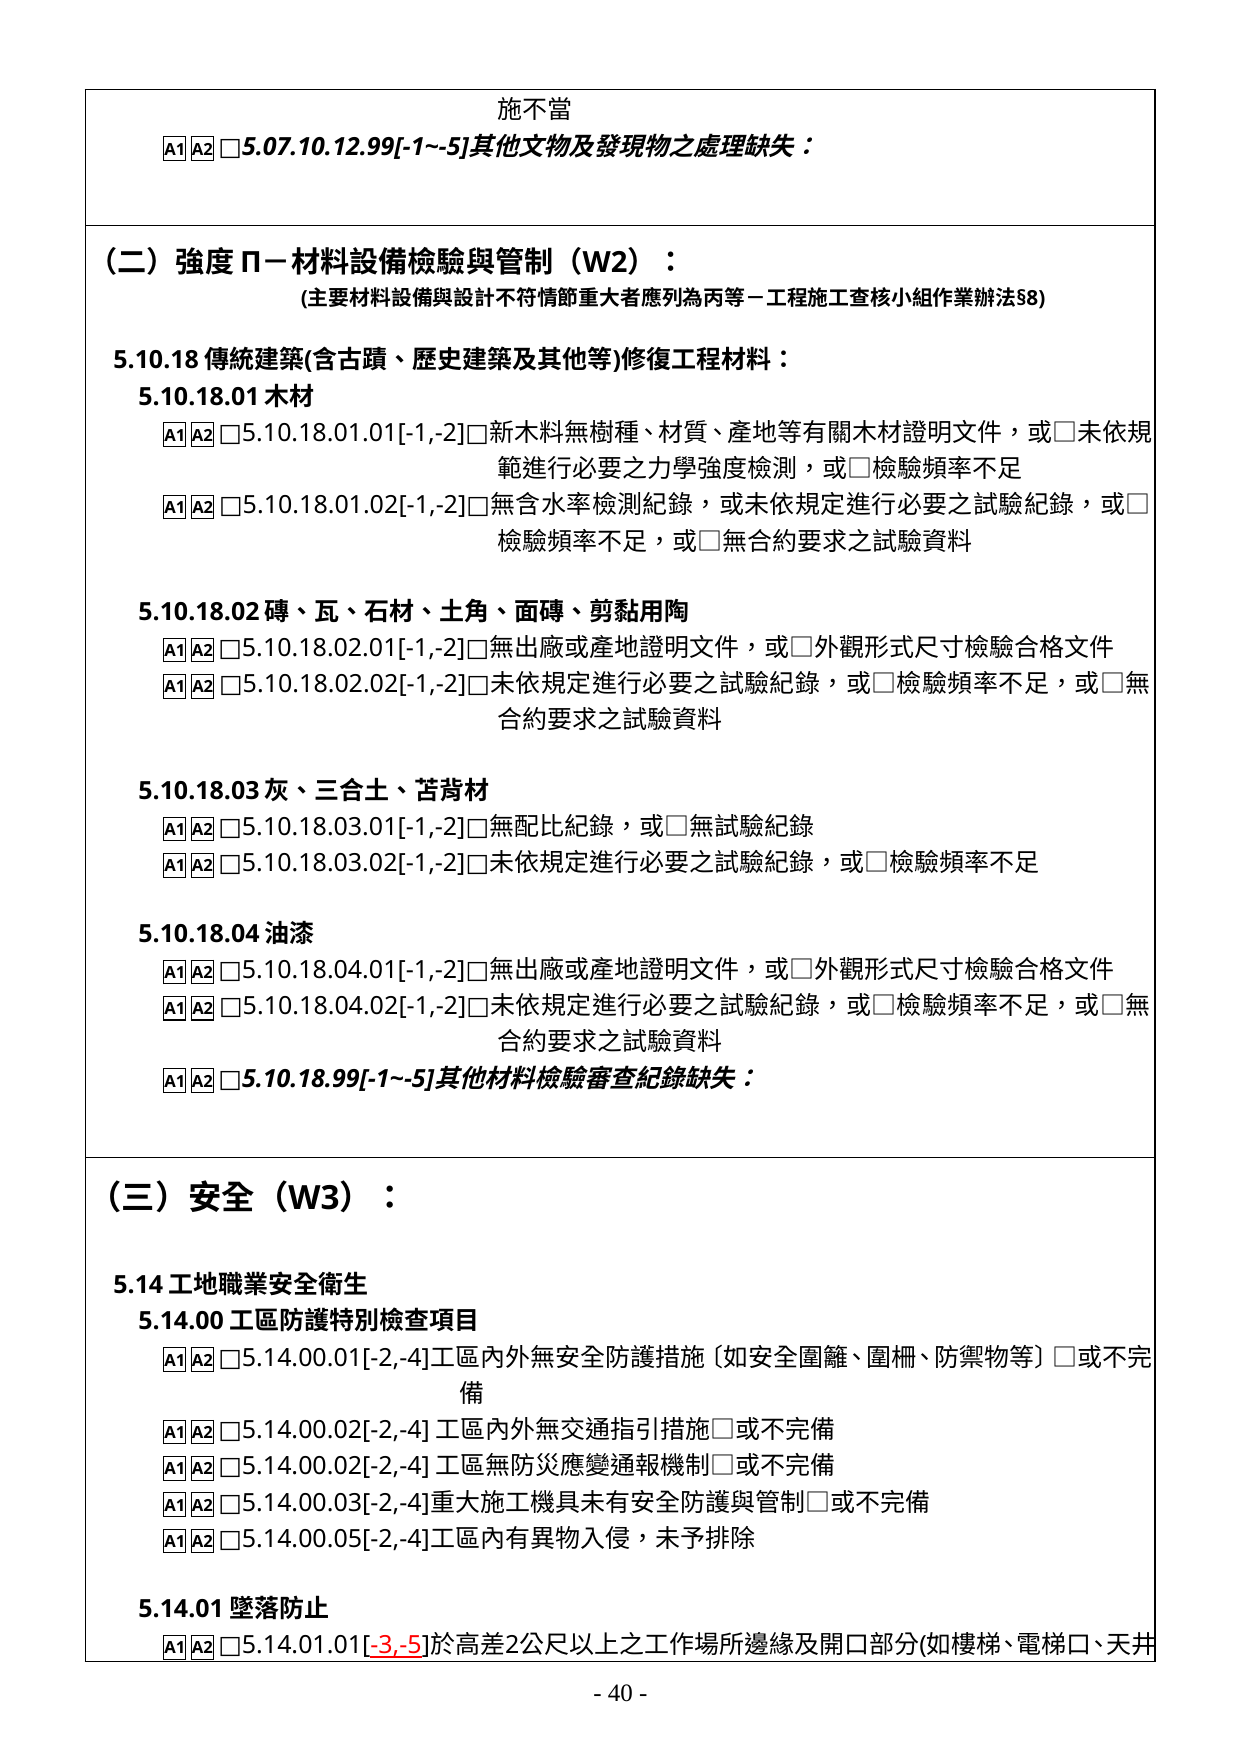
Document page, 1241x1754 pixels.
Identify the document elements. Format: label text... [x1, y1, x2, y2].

table_cell （二）強度Π－材料設備檢驗與管制（W2）： (主要材料設備與設計不符情節重大者應列為丙等－工程施工查核小組作業辦法§8) 5.10.18傳統建築(含古蹟、歷史建築及其他等)修復工程材料： 5.10.18.01木材 A1 A2 □5.10.18.01.01[-1,-2]□新木料無樹種、材質、產地等有關木材證明文件，或□未依規範進行必要之力學強度檢測，或□檢驗頻率不足 A1 A2 □5.10.18.01.02[-1,-2]□無含水率檢測紀錄，或未依規定進行必要之試驗紀錄，或□檢驗頻率不足，或□無合約要求之試驗資料 5.10.18.02磚、瓦、石材、土角、面磚、剪黏用陶 A1 A2 □5.10.18.02.01[-1,-2]□無出廠或產地證明文件，或□外觀形式尺寸檢驗合格文件 A1 A2 □5.10.18.02.02[-1,-2]□未依規定進行必要之試驗紀錄，或□檢驗頻率不足，或□無合約要求之試驗資料 5.10.18.03灰、三合土、苫背材 A1 A2 □5.10.18.03.01[-1,-2]□無配比紀錄，或□無試驗紀錄 A1 A2 □5.10.18.03.02[-1,-2]□未依規定進行必要之試驗紀錄，或□檢驗頻率不足 5.10.18.04油漆 A1 A2 □5.10.18.04.01[-1,-2]□無出廠或產地證明文件，或□外觀形式尺寸檢驗合格文件 A1 A2 □5.10.18.04.02[-1,-2]□未依規定進行必要之試驗紀錄，或□檢驗頻率不足，或□無合約要求之試驗資料 A1 A2 □5.10.18.99[-1~-5]其他材料檢驗審查紀錄缺失： [86, 226, 1154, 1157]
table_cell （三）安全（W3）： 5.14工地職業安全衛生 5.14.00工區防護特別檢查項目 A1 A2 □5.14.00.01[-2,-4]工區內外無安全防護措施〔如安全圍籬、圍柵、防禦物等〕□或不完備 A1 A2 □5.14.00.02[-2,-4] 工區內外無交通指引措施□或不完備 A1 A2 □5.14.00.02[-2,-4] 工區無防災應變通報機制□或不完備 A1 A2 □5.14.00.03[-2,-4]重大施工機具未有安全防護與管制□或不完備 A1 A2 □5.14.00.05[-2,-4]工區內有異物入侵，未予排除 5.14.01墜落防止 A1 A2 □5.14.01.01[-3,-5]於高差2公尺以上之工作場所邊緣及開口部分(如樓梯、電梯口、天井、管道間、構台、橋梁墩柱及橋面版等)，未設置符合規定之護欄、護蓋、安全網或佩掛安全帶之防墜設施或□未符合規定 A1 A2 □5.14.01.02[-2,-4]於高差2公尺以上之處所進行作業時，未使用高空工作車，或未以架設施工架等方法設置工作臺 A1 A2 □5.14.01.03[-2,-4]於石綿板、鐵皮板、瓦及塑膠等易踏穿材料構築之屋頂從事作業時，未規劃安全通道、未於屋架上設置防止踏穿及寬度30公分以上之踏板及於下方適當範圍裝設堅固格柵或安全網等防墜措施，未指派屋頂作業主管於作業現場指揮監督勞工作業 A1 A2 □5.14.01.04[-3,-5]於高差超過1.5公尺以上之場所作業，未設置符合規定之安全上下設備或□未符合規定 A1 A2 □5.14.01.05[-1,-2]高差超過2層樓或7.5公尺以上之鋼構建築，未張設安全網，且其下方未具有足夠淨空及工作面與安全網間具有障礙物 A1 A2 □5.14.01.07[-2,-4]使用之合梯，未符合規定(堅固構造、不得損傷、腐蝕、梯腳與地面之角度在75度內、兩梯腳間有繫材扣牢、且兩梯腳間有金屬等硬質繫材扣牢，腳部有防滑絕緣腳座套、有安全之防滑梯面) A1 A2 □5.14.01.08[-1,-2]使用之移動梯，未符合規定(堅固構造、寬度30公分以上、採取防止滑溜或轉動之必要措施) 5.14.02倒塌、崩塌防止 A1 A2 □5.14.02.01[-3,-5]施工架未與穩定構造物妥實連接（框式施工架使用壁連座連接，間距在垂直方向9.0公尺、水平方向8.0公尺以內，以鋼筋等連接，垂直方向5.5公尺、水平方向7.5公尺以內）或□未符合規定 A1 A2 □5.14.02.02[-2,-4]開挖深度在1.5公尺以上，未設擋土支撐（地質特殊或採取替代方法經專業人員簽認安全者，不在此限）；開挖場所有地面崩塌、土石飛落之虞時，未設擋土支撐、邊坡保護或張設防護網之設施 A1 A2 □5.14.02.03[-2,-4]隧道、坑道作業有落磐或土石崩塌之虞，未設置支撐、岩栓或噴凝土之支持構造及未清除浮石 A1 A2 □5.14.02.04[-2,-4]模板支撐支柱基礎之周邊易積水，導致地盤軟弱，或軟弱地盤未強化承載力（未鋪設覆工板或PC等） A1 A2 □5.14.02.05[-1,-2]供作模板支撐之材料，有明顯之損壞、變形或腐蝕 A1 A2 □5.14.02.06[-2,-4]施工架、施工構台、擋土支撐、模板支撐及橋梁工程採支撐先進工法、懸臂工法等假設工程，未由專任工程人員或專人妥為設計並簽章確認強度計算書，未繪製施工圖說或未建立按圖說施作之查核機制 5.14.03感電防止 A1 A2 □5.14.03.01[-2,-4]臨時用電設備之電線未防護 A1 A2 □5.14.03.02[-2,-4]建築或工程興建之臨時用電設備，未於各該設備之連接電路上設置額定感度電流30毫安培、動作時間0.1秒以內之防止感電用漏電斷路器 A1 A2 □5.14.03.03[-2,-4]於鋼架等有觸及高導電性接地物之虞之場所，作業時所使用之交流電焊機（不含自動式焊接者），未裝設自動電擊防止裝置 A1 A2 □5.14.03.04[-1,-2]於架空電線或電氣機具電路之接近場所從事作業，或使用移動式起重機、高空工作車等作業時，有引起感電之虞者，未使勞工與帶電體保持規定之接近界線距離，未設置護圍或未於該電路四周裝置絕緣用防護裝備或未採取移開該電路之措施 A1 A2 □5.14.03.05[-1,-2]從事電路之檢查、修理等活線作業時，未使勞工戴用絕緣用防護具或未使用活線作業用器具；對高壓電路未使用絕緣工作台，或使勞工之身體、其使用中之導電體接觸或接近有感電之虞之電路或帶電體 A1 A2 □5.14.04[-2,-4]□承包商無勞安自動檢查紀錄或，或□不確實 A1 A2 □5.14.05[-2,-4]安全衛生管理員或安衛業務主管未在工地執行職務 5.14.06工作場所災害防止 A1 A2 □5.14.06.01[-2,-4]工作場所暴露之鋼筋等易發生被刺及擦傷災害者，未採取彎曲尖端、加蓋或加裝護套等防護設施 A1 A2 □5.14.06.02[-1,-2]工作場所人員及車輛機械出入口處：(1)未設方便人員及車輛出入之拉開式大門並標示禁止無關人員擅入。(2)未設管制人員：A.管制非有適當防護具之人員，不得讓其出入。B.管制、檢查車輛機械，未具合格證，不得讓其出入。(3)未維持車輛機械進出視線淨空 A1 A2 □5.14.06.03[-1,-2]□雇主對於進入營繕工程工作場所作業人員，未提供適當安全帽，或未使其正確戴用，或□工人未使用安全防護用具 A1 A2 □5.14.06.04[-2,-4]勞工有酒醉或有酒醉之虞者，從事高架作業 A1 A2 □5.14.06.05[-2,-4]在人孔、下水道、坑道、隧道、沈箱、逆打工法之地下層、筏基坑及其他自然換氣不充分之工作場所有下列情形時：未置備通風設備予以適當換氣，或未置備空氣中氧氣、硫化氫、一氧化碳濃度之測定儀器，並未隨時測定保持氧氣濃度在18％以上、硫化氫濃度在10PPM以下及一氧化碳濃度在35PPM以下 A1 A2 □5.14.06.06[-2,-4]未依營造安全衛生設施標準第7條規定，對於營造工程之模板、施工架等材料拆除後之採取拔除或釘入凸出之鐵釘、鐵條防護措施 A1 A2 □5.14.06.07[-1,-2]使勞工於局限空間從事作業前，未先確認該局限空間內有無可能引起勞工缺氧、中毒、感電、塌陷、被夾、被捲及火災、爆炸等危害，並據以訂定危害防止計畫 A1 A2 □5.14.06.08[-2,-4]使勞工於局限空間從事作業時，□未建立勞工進入許可作業，或□未對勞工之進出確認、點名登記作成紀錄 A1 A2 □5.14.06.09[-2,-4]使勞工從事局限空間作業，當作業區域超出監視人員目視範圍時，□未使勞工佩戴安全帶及可偵測人員活動情形之裝置；或□未置備可以動力或機械輔助吊升之緊急救援設備 A1 A2 □5.14.07[-1,-2]施工現場交通警告等設施不足 A1 A2 □5.14.08[-1,-2]圍籬、外部防護網等設施不足 A1 A2 □5.14.10[-1,-2]□危險性工作場所未事先申請審查，或□未審查完成即先行動工 A1 A2 □5.14.11[-1,-2]未於作業現場，依施工現況，設置擋土支撐、露天開挖、模板支撐、隧道挖掘、襯砌、施工架組配、鋼構組配、屋頂作業及缺氧作業等作業主管 5.14.12被撞防止 A1 A2 □5.14.12.01[-1,-2]於搬運機械作業或開挖作業時，未指派專人指揮，防止機械翻覆或勞工自機械後側接近作業場所、未嚴禁操作人員以外之勞工進入營建用機械之操作半徑範圍內、車輛機械未裝設倒車或旋轉警示燈及蜂鳴器，警示周遭其他工作人員 A1 A2 □5.14.12.02[-1,-2]車輛出入、使用道路作業、鄰接道路作業或有導致交通事故之虞之工作場所，未依規定設置適當交通號誌、標示或柵欄、夜間柵欄未設有照明或反光片等設施、交通號誌、標示或柵欄等措施已設置尚不足以警告防止交通事故時，未置交通引導人員。 A1 A2 □5.14.12.03[-1,-2]使勞工於有車輛出入或往來之工作場所作業時，未明顯設置警戒標示，未置備反光背心等防護衣，使勞工確實使用 5.14.13物體飛落防止 A1 A2 □5.14.13.01[-2,-4]工作場所有物體飛落之虞，未設置防止物體飛落設備 A1 A2 □5.14.13.02[-1,-2]使用未經檢查合格之固定式起重機、移動式起重機（1機3證之1） A1 A2 □5.14.13.03[-1,-2]未僱用合格人員充任吊升荷重3公噸以上之固定式起重機、移動式起重機操作人員(1機3證之1) A1 A2 □5.14.13.04[-1,-2]使用起重機具從事吊掛作業人員，未使其受特殊作業安全衛生教育訓練(1機3證之1) A1 A2 □5.14.13.05[-1,-2]起重機具之吊鉤、吊具未有防止吊物脫落裝置 A1 A2 □5.14.13.06[-1,-2]起重機具未有過捲預防裝置 A1 A2 □5.14.13.07[-1,-2]起重機具運轉時，未採取防止吊掛物通過人員上方及人員進入吊掛物下方之設備或措施 A1 A2 □5.14.99[-1~-5]其他違反職業安全衛生相關法規情事： 5.15工區交通維持及安全管制措施 A1 A2 □5.15.01[-2,-4]□無交通維持及安全管制措施基本內容，或□未落實 A1 A2 □5.15.02[-1,-2]□交通維持及安全管制措施未依規定程序審查，或□不完整 A1 A2 □5.15.03[-1,-2]□承包商無交通維持及安全管制措施檢查紀錄，或□不確實 A1 A2 □5.15.04[-1,-2]施工機具、材料及棄土車輛違規佔用道路停放 A1 A2 □5.15.05[-1,-2]工區車輛進出口影響道路交通或無交通引導人員 A1 A2 □5.15.06[-1,-2]□車道縮減未設置前後之漸變段，或□設置長度不足 A1 A2 □5.15.07[-1,-2]重要路口無交通引導人員協助疏導交通 A1 A2 □5.15.08[-1,-2]工區周邊道路路面不平整 A1 A2 □5.15.09[-2,-4]工區圍籬尺寸、型式、安全設施及設置時機等不符合規定 A1 A2 □5.15.10[-2,-4]工區周邊行人動線安全防護措施及導引牌面不完善 A1 A2 □5.15.11[-1,-2]工區周邊標線、標誌、號誌設置不完善 A1 A2 □5.15.99[-1~-5]其他交通維持及安全管制措施不當情事： 5.16汛期工地防災減災措施 A1 A2 □5.16.01[-2,-4]無訂定汛期工地防災自主檢查表，□或未落實 A1 A2 □5.16.02[-2,-4]工區及週遭之排水設施未予清理並保持暢通 A1 A2 □5.16.03[-2,-4]防汛缺口未確實封堵，或砂包、擋水鋼板、封水牆等臨時性防洪設施未補強 A1 A2 □5.16.99[-1~-5]其他汛期工地防災減災措施不當情事： 5.17功能及節能減碳 A1 A2 □5.17.01[-1,-2]□未使用高效率空調設備，或□未使用高效率照明燈具(如LED應用產品)，或□未使用高效率馬達，或□未使用高效率變壓器，或□未使用高效率太陽能光電及熱泵熱水系統 A1 A2 □5.17.02[-1,-2]電源配置不當，影響使用性 A1 A2 □5.17.03[-1,-2]防災措施不足，影響應變功能 A1 A2 □5.17.04[-1,-2]地盤調查不確實影響施工作業 A1 A2 □5.17.05[-1,-2]□材料使用不當，或□施工之工法選用不適，或□施工動線不良 A1 A2 □5.17.06[-1,-2]□給水管徑不足，或□管材採用不當材質易腐蝕，或□管路配置不當，影響使用性 A1 A2 □5.17.07[-1,-2]衛生設備通氣管配置不當，影響排放功能 A1 A2 □5.17.08[-1,-2]燈具設備配置不當，影響照明功能 A1 A2 □5.17.09[-1,-2]泵浦與結構體未保留適當間距，影響維護功能 A1 A2 □5.17.10[-1,-2]鋼骨無塗防火被覆，影響耐火性能 A1 A2 □5.17.11[-1,-2]污水人孔上下踏步，未採耐腐蝕材質，易腐蝕，影響日後使用性能 A1 A2 □5.17.12[-1,-2]未考量營建土石方平衡及交換，造成施工進度延宕 A1 A2 □5.17.13[-1,-2]發電機容量不足，影響供電功能 A1 A2 □5.17.14[-1,-2]管道間空間不足，無法實施維修 A1 A2 □5.17.15[-1,-2]設備未考量易維修性 A1 A2 □5.17.16[-1,-2]無營造綠色環境(最小營建規模，資源最佳化；發揮創意，創造節能減碳環境；以「迴避、減輕、補償」等生態工程原則減少衝擊) A1 A2 □5.17.17[-1,-2]無選用綠色材料(考量需求性及最佳化配置；優先採用再生能源、節約能源、低污染、省資源、再生利用、可回收、綠建材等綠色環保產品、設備) A1 A2 □5.17.18[-1,-2]無採綠色工法(因地制宜，選擇適當工法，優先採用可節省資材、能源或低耗能、減少廢棄物、施工自動化之工法及措施；拆除構材再利用，土方平衡減少外運，剩餘土石方資源化) A1 A2 □5.17.99 [-1~-5]其他影響功能或節能減碳缺失 [86, 1158, 1154, 1661]
table_cell 施不當 A1 A2 □5.07.10.12.99[-1~-5]其他文物及發現物之處理缺失： [86, 90, 1154, 225]
